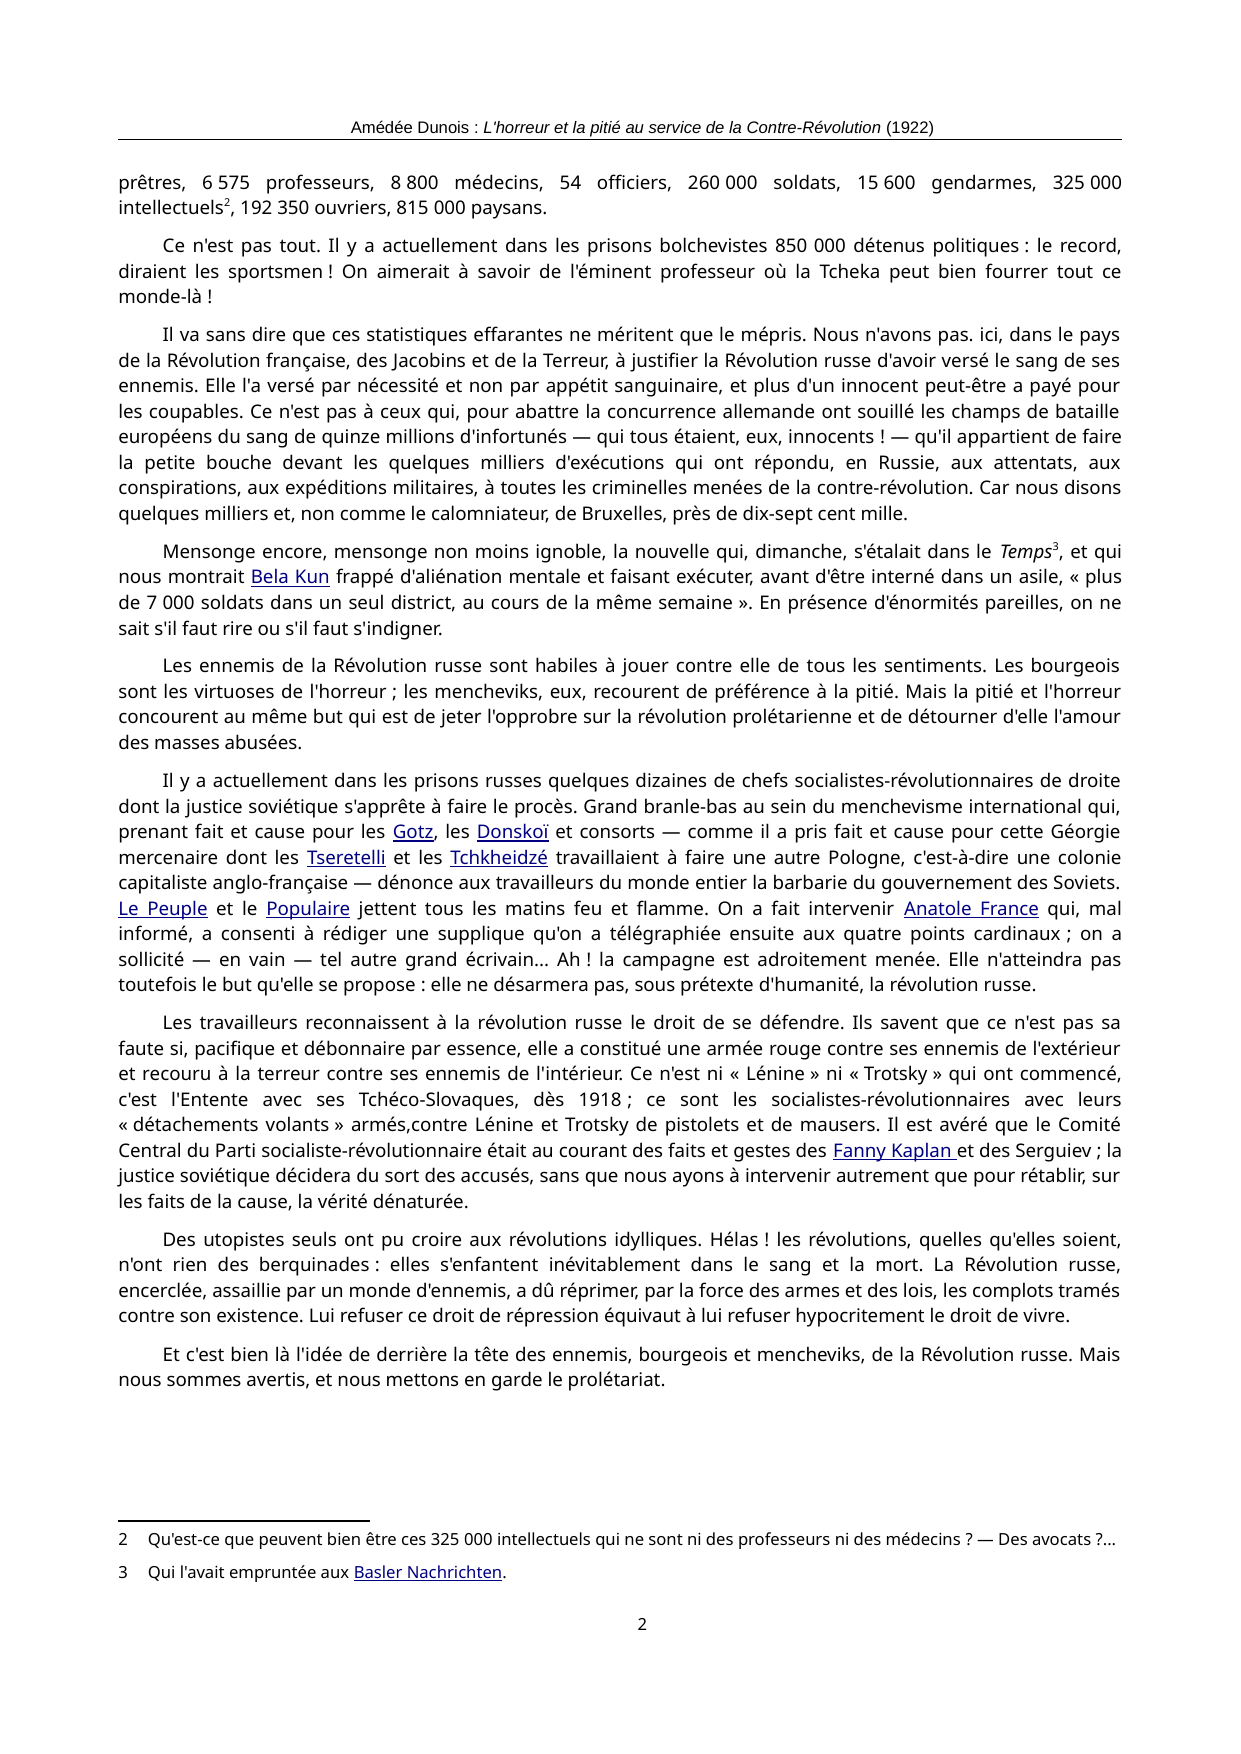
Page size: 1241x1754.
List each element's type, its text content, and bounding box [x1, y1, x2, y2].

text Qui l'avait empruntée aux Basler Nachrichten. [118, 1561, 1122, 1583]
text Mensonge encore, mensonge non moins ignoble, la nouvelle qui, dimanche, s'étalait dans le Temps, et qui nous montrait Bela Kun frappé d'aliénation mentale et faisant exécuter, avant d'être interné dans un asile, « plus de 7 000 soldats dans un seul district, au cours de la même semaine ». En présence d'énormités pareilles, on ne sait s'il faut rire ou s'il faut s'indigner. [118, 538, 1122, 640]
text Et c'est bien là l'idée de derrière la tête des ennemis, bourgeois et mencheviks, de la Révolution russe. Mais nous sommes avertis, et nous mettons en garde le prolétariat. [118, 1341, 1122, 1392]
text Qu'est-ce que peuvent bien être ces 325 000 intellectuels qui ne sont ni des professeurs ni des médecins ? — Des avocats ?... [118, 1527, 1122, 1550]
text Des utopistes seuls ont pu croire aux révolutions idylliques. Hélas ! les révolutions, quelles qu'elles soient, n'ont rien des berquinades : elles s'enfantent inévitablement dans le sang et la mort. La Révolution russe, encerclée, assaillie par un monde d'ennemis, a dû réprimer, par la force des armes et des lois, les complots tramés contre son existence. Lui refuser ce droit de répression équivaut à lui refuser hypocritement le droit de vivre. [118, 1226, 1122, 1328]
text Il y a actuellement dans les prisons russes quelques dizaines de chefs socialistes-révolutionnaires de droite dont la justice soviétique s'apprête à faire le procès. Grand branle-bas au sein du menchevisme international qui, prenant fait et cause pour les Gotz, les Donskoï et consorts — comme il a pris fait et cause pour cette Géorgie mercenaire dont les Tseretelli et les Tchkheidzé travaillaient à faire une autre Pologne, c'est-à-dire une colonie capitaliste anglo-française — dénonce aux travailleurs du monde entier la barbarie du gouvernement des Soviets. Le Peuple et le Populaire jettent tous les matins feu et flamme. On a fait intervenir Anatole France qui, mal informé, a consenti à rédiger une supplique qu'on a télégraphiée ensuite aux quatre points cardinaux ; on a sollicité — en vain — tel autre grand écrivain... Ah ! la campagne est adroitement menée. Elle n'atteindra pas toutefois le but qu'elle se propose : elle ne désarmera pas, sous prétexte d'humanité, la révolution russe. [118, 767, 1122, 997]
text Il va sans dire que ces statistiques effarantes ne méritent que le mépris. Nous n'avons pas. ici, dans le pays de la Révolution française, des Jacobins et de la Terreur, à justifier la Révolution russe d'avoir versé le sang de ses ennemis. Elle l'a versé par nécessité et non par appétit sanguinaire, et plus d'un innocent peut-être a payé pour les coupables. Ce n'est pas à ceux qui, pour abattre la concurrence allemande ont souillé les champs de bataille européens du sang de quinze millions d'infortunés — qui tous étaient, eux, innocents ! — qu'il appartient de faire la petite bouche devant les quelques milliers d'exécutions qui ont répondu, en Russie, aux attentats, aux conspirations, aux expéditions militaires, à toutes les criminelles menées de la contre-révolution. Car nous disons quelques milliers et, non comme le calomniateur, de Bruxelles, près de dix-sept cent mille. [118, 322, 1122, 526]
text Ce n'est pas tout. Il y a actuellement dans les prisons bolchevistes 850 000 détenus politiques : le record, diraient les sportsmen ! On aimerait à savoir de l'éminent professeur où la Tcheka peut bien fourrer tout ce monde-là ! [118, 232, 1122, 309]
text prêtres, 6 575 professeurs, 8 800 médecins, 54 officiers, 260 000 soldats, 15 600 gendarmes, 325 000 intellectuels, 192 350 ouvriers, 815 000 paysans. [118, 169, 1122, 220]
text Les ennemis de la Révolution russe sont habiles à jouer contre elle de tous les sentiments. Les bourgeois sont les virtuoses de l'horreur ; les mencheviks, eux, recourent de préférence à la pitié. Mais la pitié et l'horreur concourent au même but qui est de jeter l'opprobre sur la révolution prolétarienne et de détourner d'elle l'amour des masses abusées. [118, 653, 1122, 755]
text Les travailleurs reconnaissent à la révolution russe le droit de se défendre. Ils savent que ce n'est pas sa faute si, pacifique et débonnaire par essence, elle a constitué une armée rouge contre ses ennemis de l'extérieur et recouru à la terreur contre ses ennemis de l'intérieur. Ce n'est ni « Lénine » ni « Trotsky » qui ont commencé, c'est l'Entente avec ses Tchéco-Slovaques, dès 1918 ; ce sont les socialistes-révolutionnaires avec leurs « détachements volants » armés,contre Lénine et Trotsky de pistolets et de mausers. Il est avéré que le Comité Central du Parti socialiste-révolutionnaire était au courant des faits et gestes des Fanny Kaplan et des Serguiev ; la justice soviétique décidera du sort des accusés, sans que nous ayons à intervenir autrement que pour rétablir, sur les faits de la cause, la vérité dénaturée. [118, 1009, 1122, 1214]
